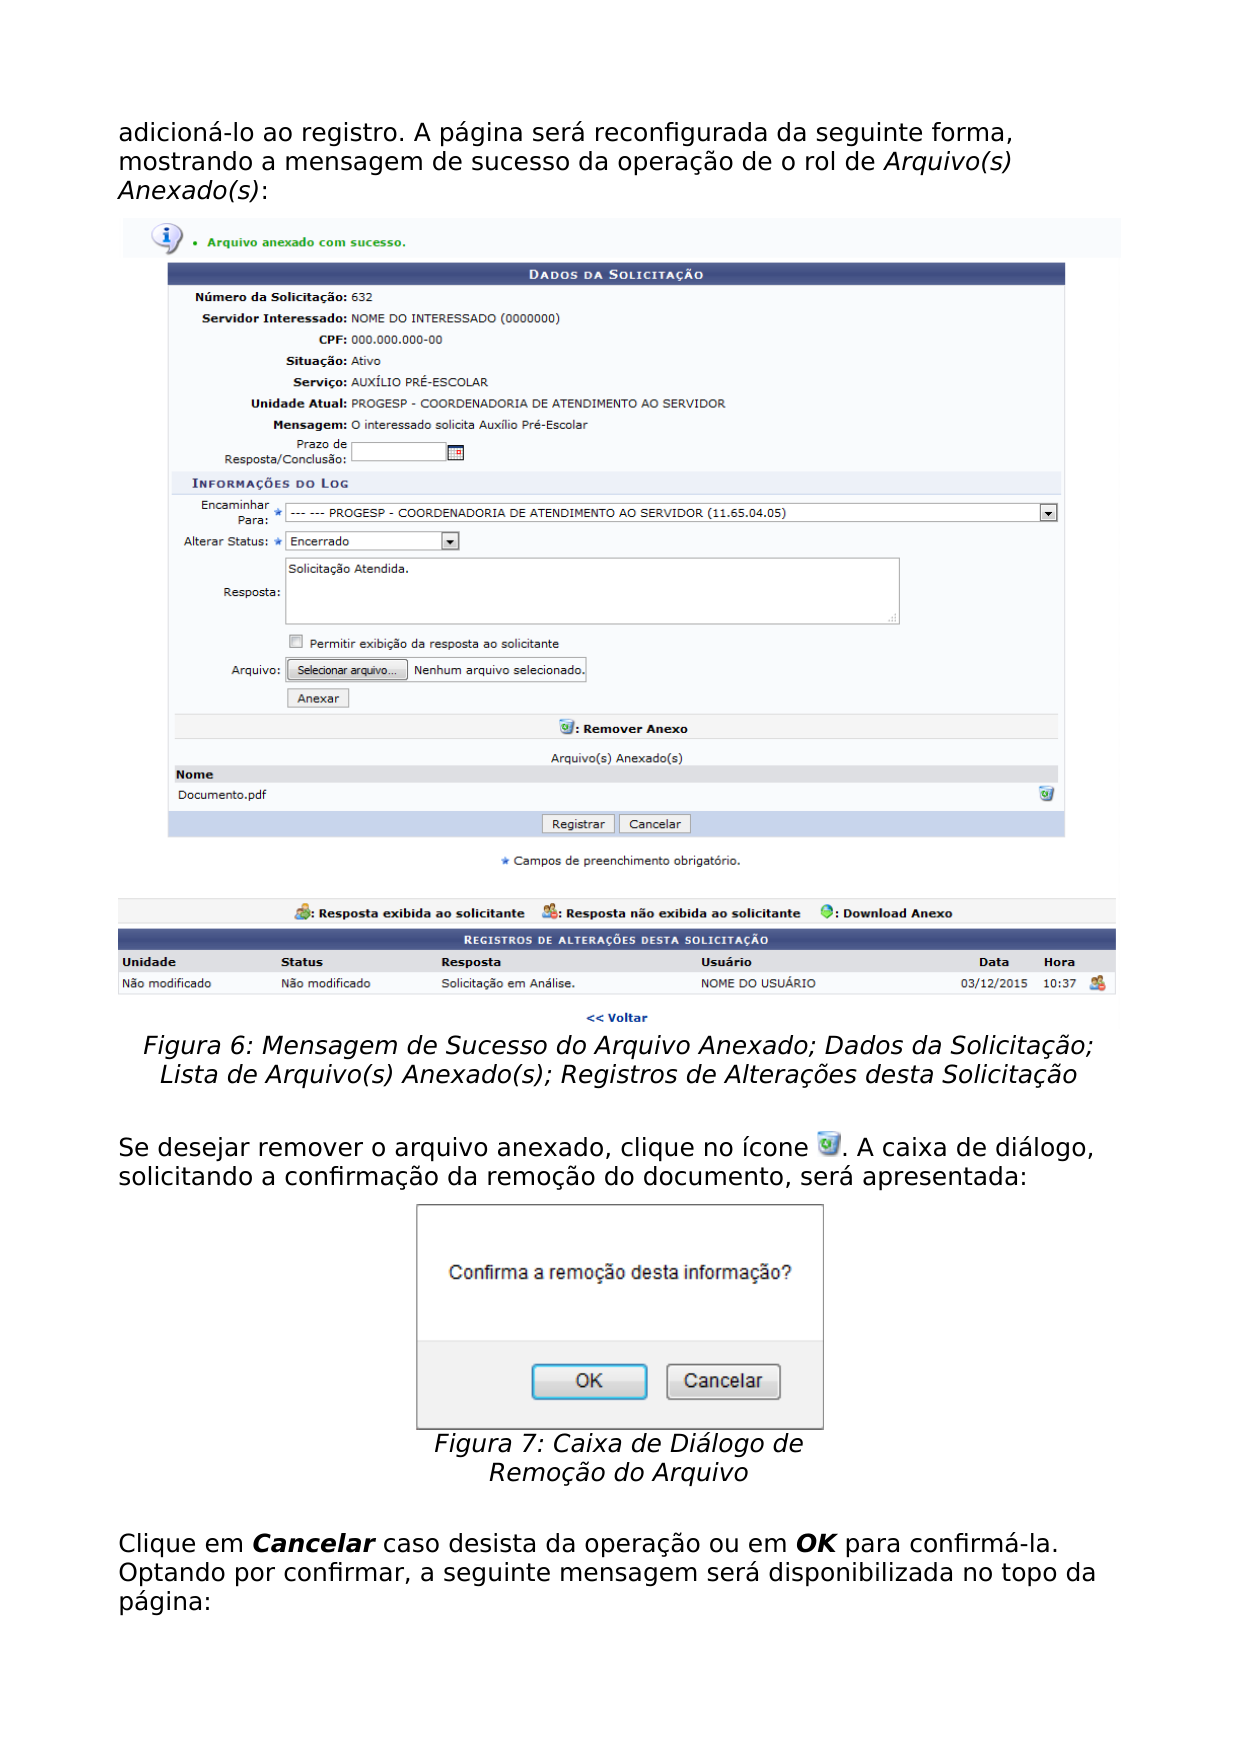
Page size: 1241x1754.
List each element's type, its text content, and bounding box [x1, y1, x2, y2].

picture [416, 1204, 824, 1430]
text Se desejar remover o arquivo anexado, clique no ícone . A caixa de diálogo, solicitando a confirmação da remoção do documento, será apresentada: [118, 1132, 1122, 1192]
text Figura 6: Mensagem de Sucesso do Arquivo Anexado; Dados da Solicitação; Lista de Arquivo(s) Anexado(s); Registros de Alterações desta Solicitação [118, 1032, 1122, 1090]
picture [118, 218, 1123, 1032]
text Clique em Cancelar caso desista da operação ou em OK para confirmá-la. Optando por confirmar, a seguinte mensagem será disponibilizada no topo da página: [118, 1529, 1122, 1617]
text adicioná-lo ao registro. A página será reconfigurada da seguinte forma, mostrando a mensagem de sucesso da operação de o rol de Arquivo(s) Anexado(s): [118, 118, 1122, 206]
picture [817, 1131, 841, 1157]
text Figura 7: Caixa de Diálogo de Remoção do Arquivo [416, 1430, 824, 1487]
